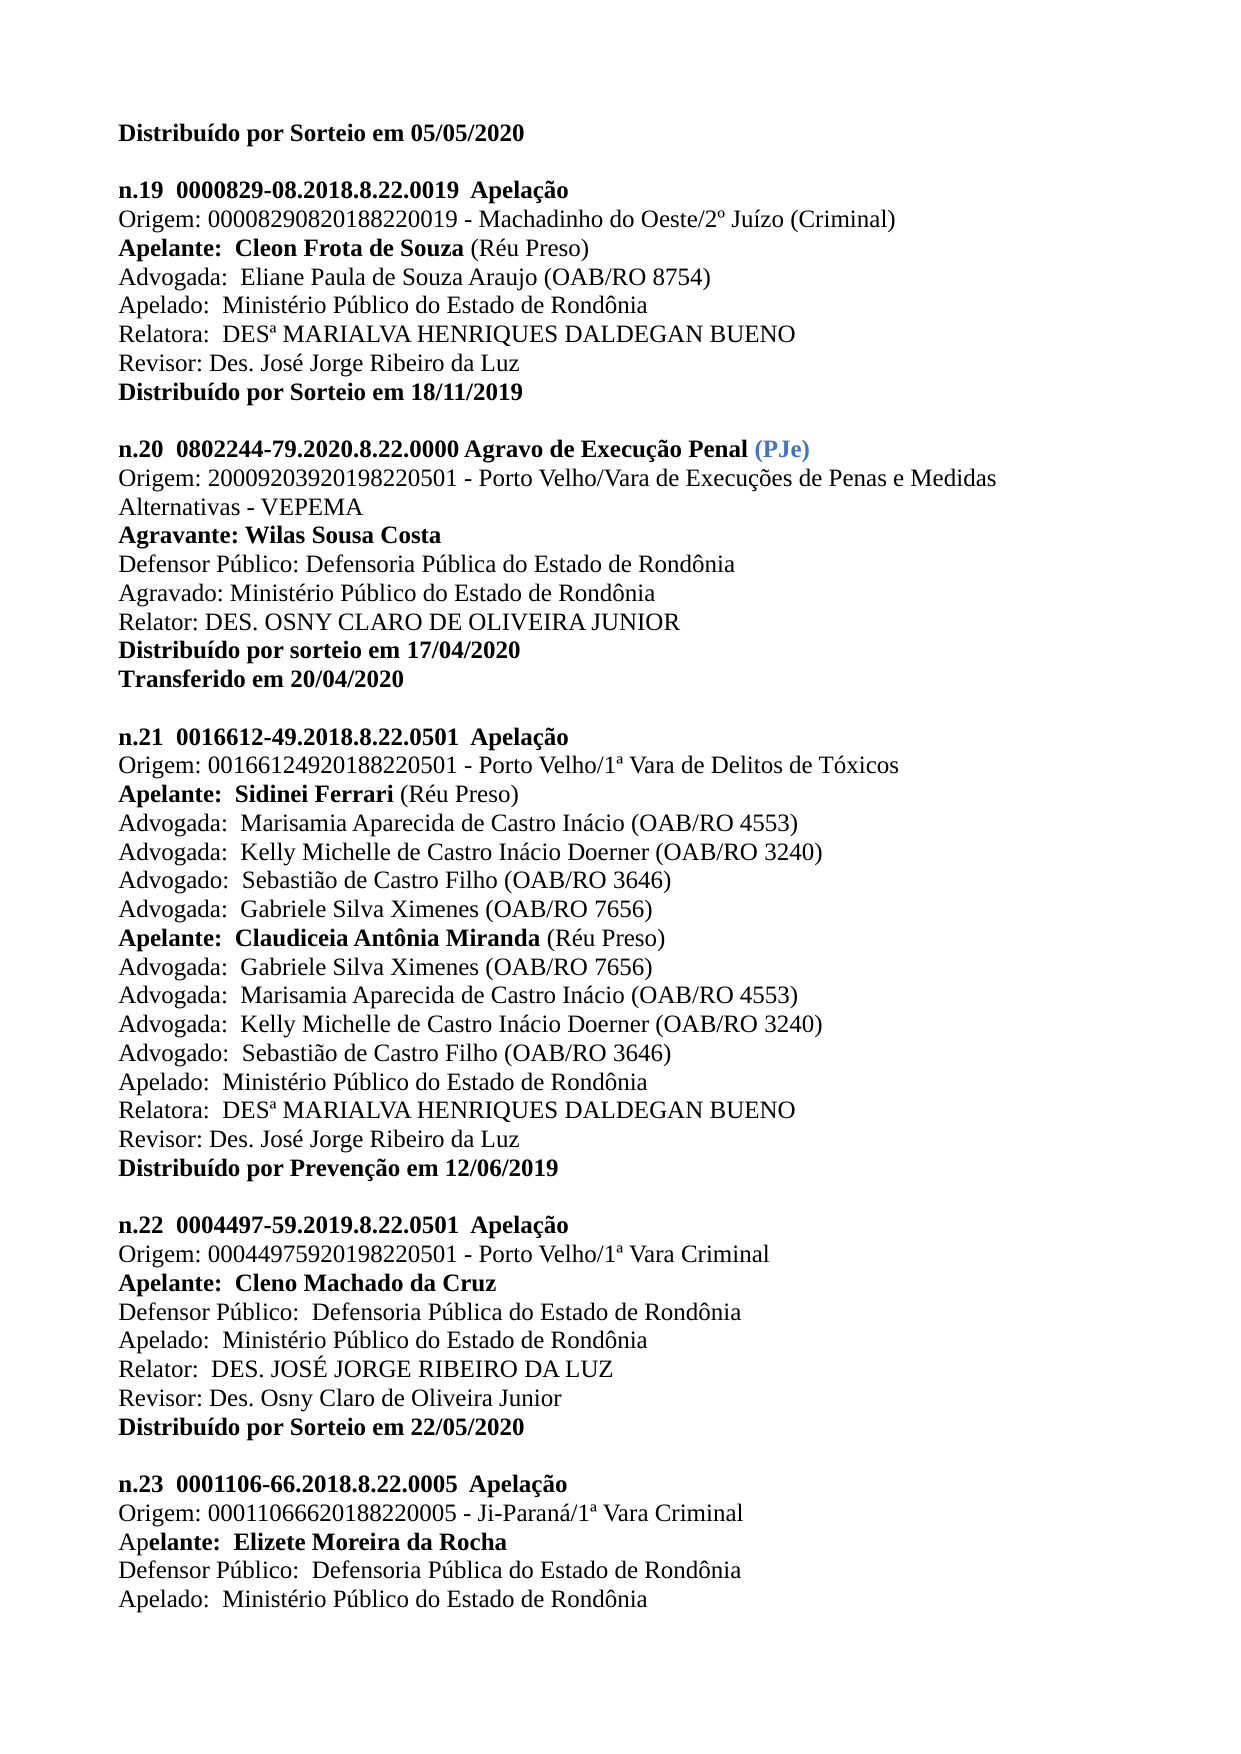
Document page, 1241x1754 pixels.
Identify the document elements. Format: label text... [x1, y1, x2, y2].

text n.21 0016612-49.2018.8.22.0501 Apelação Origem: 00166124920188220501 - Porto Velho/1ª Vara de Delitos de Tóxicos [118, 722, 1122, 779]
text Distribuído por Sorteio em 22/05/2020 [118, 1412, 1122, 1441]
text Distribuído por Sorteio em 18/11/2019 [118, 377, 1122, 406]
text Relatora: DESª MARIALVA HENRIQUES DALDEGAN BUENO Revisor: Des. José Jorge Ribeiro da Luz [118, 319, 1122, 377]
text Apelante: Elizete Moreira da Rocha Defensor Público: Defensoria Pública do Estado de Rondônia Apelado: Ministério Público do Estado de Rondônia [118, 1527, 1122, 1613]
text n.22 0004497-59.2019.8.22.0501 Apelação Origem: 00044975920198220501 - Porto Velho/1ª Vara Criminal [118, 1211, 1122, 1268]
text Agravante: Wilas Sousa Costa Defensor Público: Defensoria Pública do Estado de Rondônia [118, 521, 1122, 578]
text Relator: DES. OSNY CLARO DE OLIVEIRA JUNIOR [118, 607, 1122, 636]
text Relatora: DESª MARIALVA HENRIQUES DALDEGAN BUENO Revisor: Des. José Jorge Ribeiro da Luz [118, 1096, 1122, 1153]
text Distribuído por Prevenção em 12/06/2019 [118, 1153, 1122, 1182]
text Distribuído por Sorteio em 05/05/2020 [118, 118, 1122, 147]
text n.20 0802244-79.2020.8.22.0000 Agravo de Execução Penal (PJe) [118, 434, 1122, 463]
text n.19 0000829-08.2018.8.22.0019 Apelação Origem: 00008290820188220019 - Machadinho do Oeste/2º Juízo (Criminal) [118, 176, 1122, 233]
text Relator: DES. JOSÉ JORGE RIBEIRO DA LUZ Revisor: Des. Osny Claro de Oliveira Junior [118, 1354, 1122, 1412]
text Apelante: Sidinei Ferrari (Réu Preso) Advogada: Marisamia Aparecida de Castro Inácio (OAB/RO 4553) Advogada: Kelly Michelle de Castro Inácio Doerner (OAB/RO 3240) Advogado: Sebastião de Castro Filho (OAB/RO 3646) Advogada: Gabriele Silva Ximenes (OAB/RO 7656) Apelante: Claudiceia Antônia Miranda (Réu Preso) Advogada: Gabriele Silva Ximenes (OAB/RO 7656) Advogada: Marisamia Aparecida de Castro Inácio (OAB/RO 4553) Advogada: Kelly Michelle de Castro Inácio Doerner (OAB/RO 3240) Advogado: Sebastião de Castro Filho (OAB/RO 3646) Apelado: Ministério Público do Estado de Rondônia [118, 779, 1122, 1096]
text Origem: 20009203920198220501 - Porto Velho/Vara de Execuções de Penas e Medidas Alternativas - VEPEMA [118, 463, 1122, 521]
text Apelante: Cleon Frota de Souza (Réu Preso) Advogada: Eliane Paula de Souza Araujo (OAB/RO 8754) Apelado: Ministério Público do Estado de Rondônia [118, 233, 1122, 319]
text Apelante: Cleno Machado da Cruz Defensor Público: Defensoria Pública do Estado de Rondônia Apelado: Ministério Público do Estado de Rondônia [118, 1268, 1122, 1354]
text n.23 0001106-66.2018.8.22.0005 Apelação Origem: 00011066620188220005 - Ji-Paraná/1ª Vara Criminal [118, 1469, 1122, 1527]
text Distribuído por sorteio em 17/04/2020 Transferido em 20/04/2020 [118, 636, 1122, 693]
text Agravado: Ministério Público do Estado de Rondônia [118, 578, 1122, 607]
